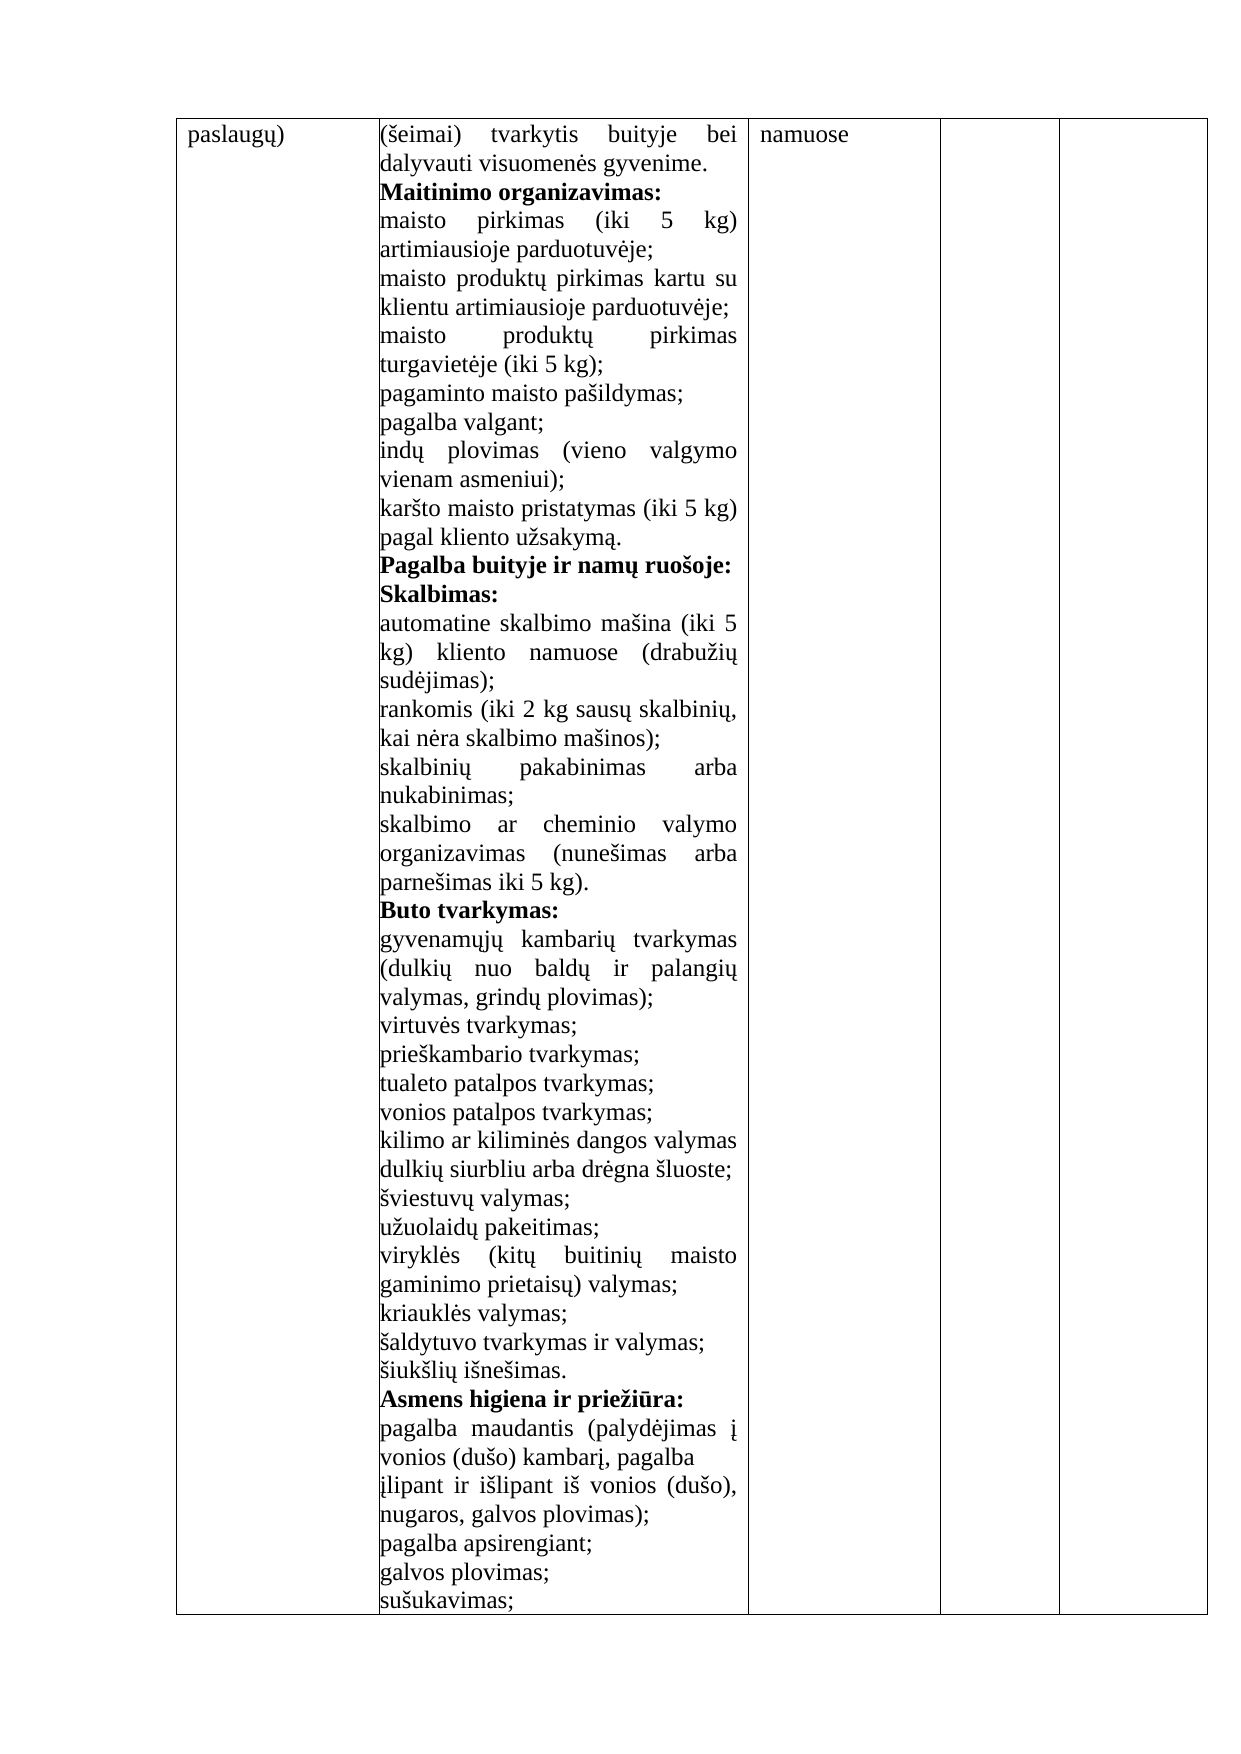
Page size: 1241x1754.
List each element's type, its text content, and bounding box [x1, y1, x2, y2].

table_cell namuose [749, 119, 940, 1614]
table_cell (šeimai) tvarkytis buityje bei dalyvauti visuomenės gyvenime. Maitinimo organizavimas: maisto pirkimas (iki 5 kg) artimiausioje parduotuvėje; maisto produktų pirkimas kartu su klientu artimiausioje parduotuvėje; maisto produktų pirkimas turgavietėje (iki 5 kg); pagaminto maisto pašildymas; pagalba valgant; indų plovimas (vieno valgymo vienam asmeniui); karšto maisto pristatymas (iki 5 kg) pagal kliento užsakymą. Pagalba buityje ir namų ruošoje: Skalbimas: automatine skalbimo mašina (iki 5 kg) kliento namuose (drabužių sudėjimas); rankomis (iki 2 kg sausų skalbinių, kai nėra skalbimo mašinos); skalbinių pakabinimas arba nukabinimas; skalbimo ar cheminio valymo organizavimas (nunešimas arba parnešimas iki 5 kg). Buto tvarkymas: gyvenamųjų kambarių tvarkymas (dulkių nuo baldų ir palangių valymas, grindų plovimas); virtuvės tvarkymas; prieškambario tvarkymas; tualeto patalpos tvarkymas; vonios patalpos tvarkymas; kilimo ar kiliminės dangos valymas dulkių siurbliu arba drėgna šluoste; šviestuvų valymas; užuolaidų pakeitimas; viryklės (kitų buitinių maisto gaminimo prietaisų) valymas; kriauklės valymas; šaldytuvo tvarkymas ir valymas; šiukšlių išnešimas. Asmens higiena ir priežiūra: pagalba maudantis (palydėjimas į vonios (dušo) kambarį, pagalba įlipant ir išlipant iš vonios (dušo), nugaros, galvos plovimas); pagalba apsirengiant; galvos plovimas; sušukavimas; [380, 119, 748, 1614]
table_cell paslaugų) [177, 119, 379, 1614]
table_cell [941, 119, 1059, 1614]
table_cell [1060, 119, 1207, 1614]
